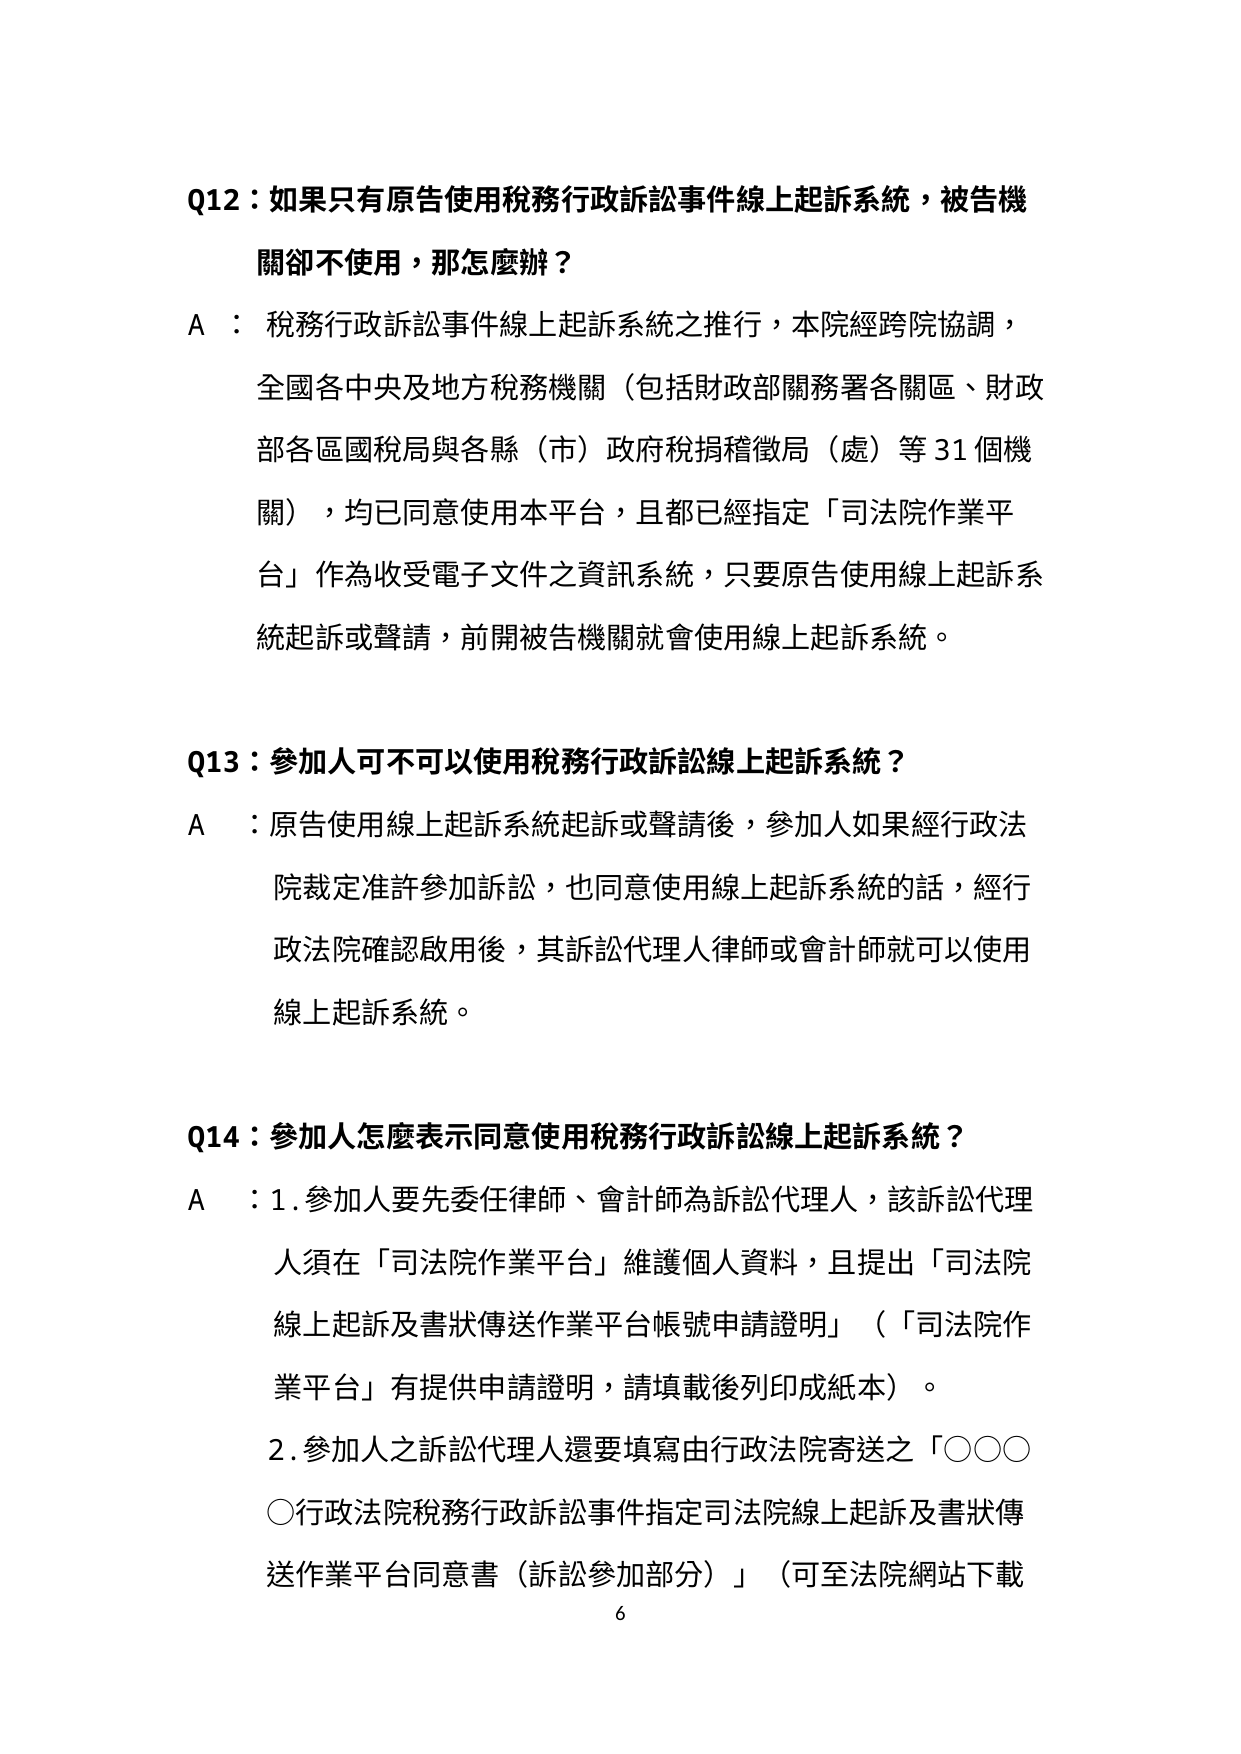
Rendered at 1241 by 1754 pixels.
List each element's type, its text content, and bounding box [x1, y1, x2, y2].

text 2.參加人之訴訟代理人還要填寫由行政法院寄送之「○○○○行政法院稅務行政訴訟事件指定司法院線上起訴及書狀傳送作業平台同意書（訴訟參加部分）」（可至法院網站下載 [232, 1406, 1053, 1594]
text A ：原告使用線上起訴系統起訴或聲請後，參加人如果經行政法院裁定准許參加訴訟，也同意使用線上起訴系統的話，經行政法院確認啟用後，其訴訟代理人律師或會計師就可以使用線上起訴系統。 [187, 781, 1053, 1031]
text A ：1.參加人要先委任律師、會計師為訴訟代理人，該訴訟代理人須在「司法院作業平台」維護個人資料，且提出「司法院線上起訴及書狀傳送作業平台帳號申請證明」（「司法院作業平台」有提供申請證明，請填載後列印成紙本）。 [187, 1156, 1053, 1406]
text Q14：參加人怎麼表示同意使用稅務行政訴訟線上起訴系統？ [187, 1094, 1053, 1156]
text Q12：如果只有原告使用稅務行政訴訟事件線上起訴系統，被告機關卻不使用，那怎麼辦？ [187, 156, 1053, 281]
text A ： 稅務行政訴訟事件線上起訴系統之推行，本院經跨院協調，全國各中央及地方稅務機關（包括財政部關務署各關區、財政部各區國稅局與各縣（市）政府稅捐稽徵局（處）等31個機關），均已同意使用本平台，且都已經指定「司法院作業平台」作為收受電子文件之資訊系統，只要原告使用線上起訴系統起訴或聲請，前開被告機關就會使用線上起訴系統。 [187, 281, 1053, 656]
text Q13：參加人可不可以使用稅務行政訴訟線上起訴系統？ [187, 719, 1053, 781]
